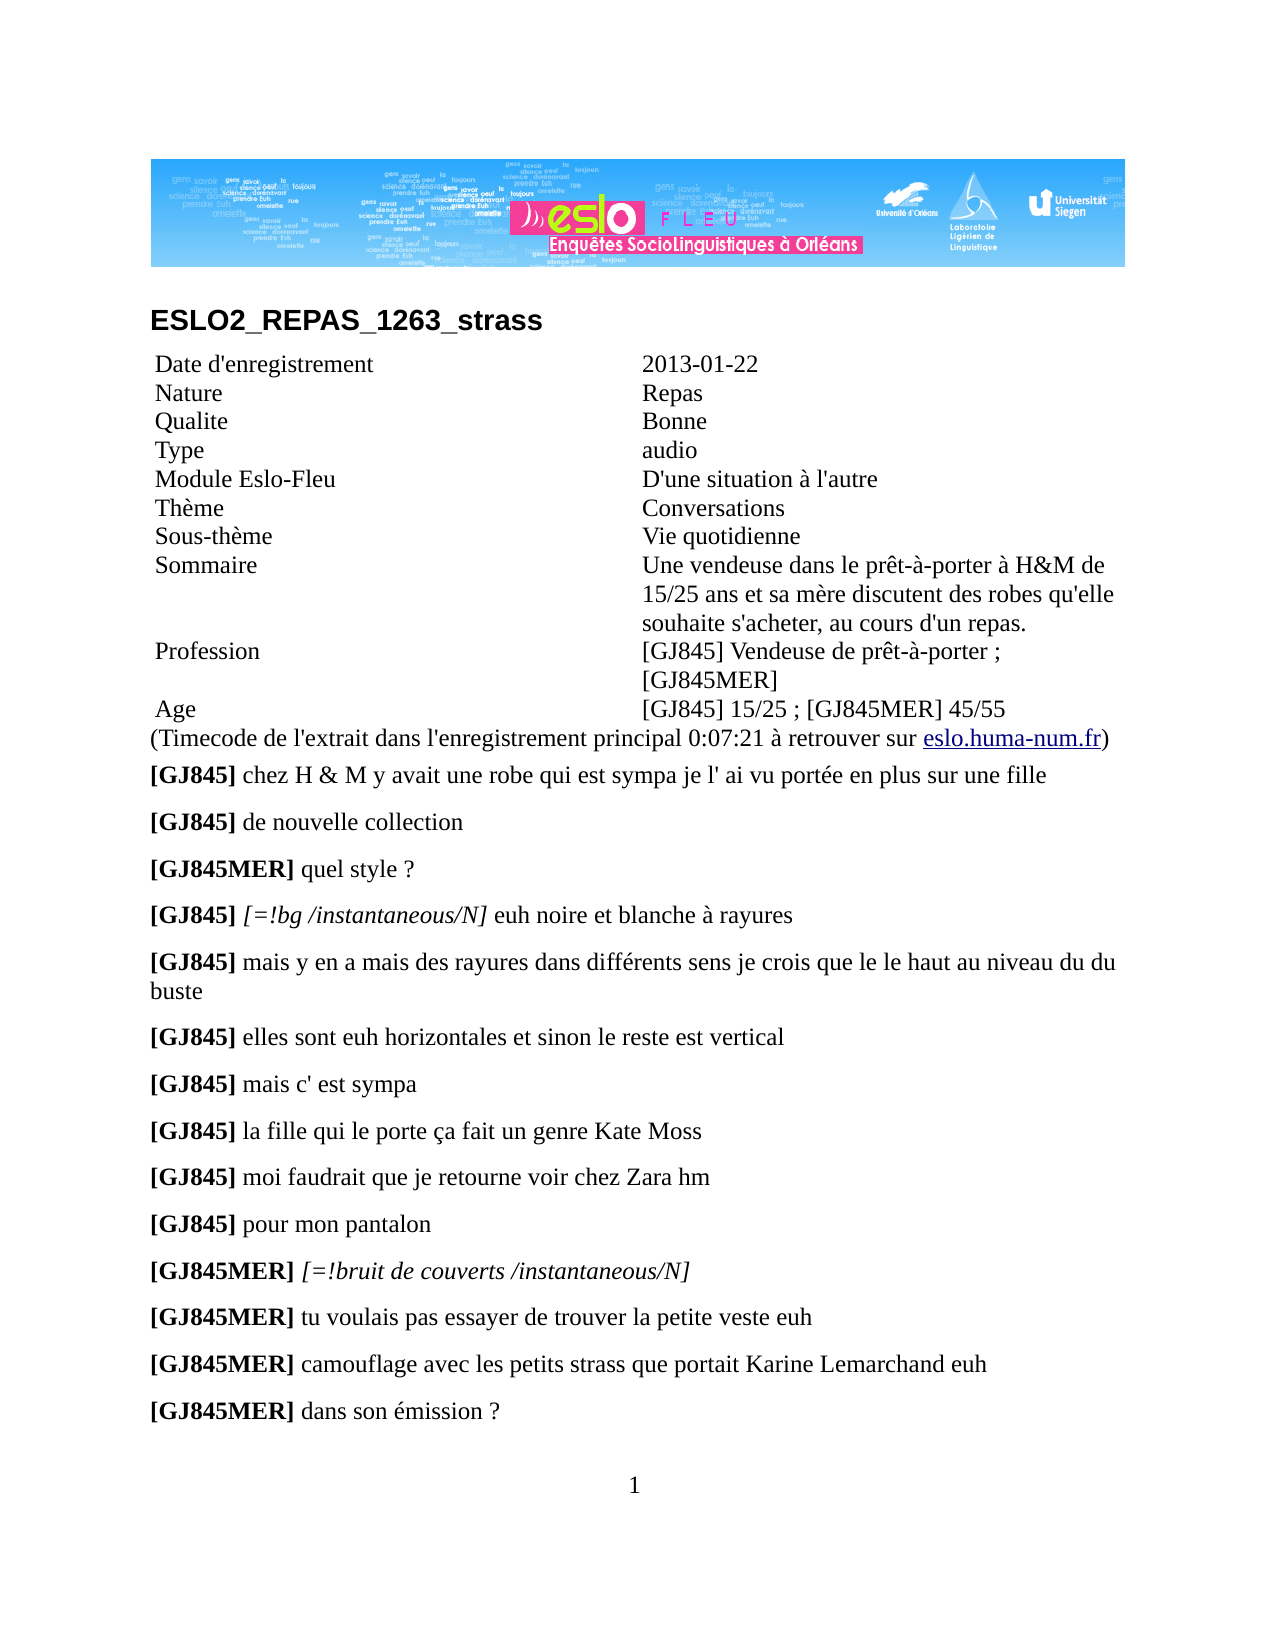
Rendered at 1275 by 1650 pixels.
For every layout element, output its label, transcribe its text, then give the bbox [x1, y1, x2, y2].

text [GJ845] [=!bg /instantaneous/N] euh noire et blanche à rayures [150, 900, 1125, 929]
table_header Date d'enregistrement [150, 349, 637, 378]
text [GJ845] elles sont euh horizontales et sinon le reste est vertical [150, 1022, 1125, 1051]
table_cell [GJ845] 15/25 ; [GJ845MER] 45/55 [638, 694, 1125, 723]
picture [150, 158, 1125, 269]
table_cell Module Eslo-Fleu [150, 464, 637, 493]
table_cell Sommaire [150, 550, 637, 636]
table_cell Nature [150, 378, 637, 406]
text [GJ845MER] quel style ? [150, 854, 1125, 882]
table_cell Conversations [638, 493, 1125, 521]
text [GJ845] de nouvelle collection [150, 807, 1125, 836]
table_cell Une vendeuse dans le prêt-à-porter à H&M de 15/25 ans et sa mère discutent des robes qu'elle souhaite s'acheter, au cours d'un repas. [638, 550, 1125, 636]
table_cell D'une situation à l'autre [638, 464, 1125, 493]
table_cell Sous-thème [150, 521, 637, 550]
table_cell audio [638, 435, 1125, 464]
text [GJ845] pour mon pantalon [150, 1209, 1125, 1238]
table_cell Profession [150, 636, 637, 694]
table_cell Repas [638, 378, 1125, 406]
text [GJ845MER] tu voulais pas essayer de trouver la petite veste euh [150, 1302, 1125, 1331]
text [GJ845MER] camouflage avec les petits strass que portait Karine Lemarchand euh [150, 1349, 1125, 1378]
text [GJ845] moi faudrait que je retourne voir chez Zara hm [150, 1162, 1125, 1191]
text [GJ845MER] dans son émission ? [150, 1396, 1125, 1424]
subtitle ESLO2_REPAS_1263_strass [150, 303, 1125, 336]
table_cell Vie quotidienne [638, 521, 1125, 550]
text [GJ845] mais c' est sympa [150, 1069, 1125, 1098]
table_cell [GJ845] Vendeuse de prêt-à-porter ; [GJ845MER] [638, 636, 1125, 694]
table_header 2013-01-22 [638, 349, 1125, 378]
text [GJ845] la fille qui le porte ça fait un genre Kate Moss [150, 1116, 1125, 1144]
table_cell Age [150, 694, 637, 723]
table_cell Qualite [150, 406, 637, 435]
text (Timecode de l'extrait dans l'enregistrement principal 0:07:21 à retrouver sur eslo.huma-num.fr) [150, 723, 1125, 751]
table_cell Bonne [638, 406, 1125, 435]
text [GJ845MER] [=!bruit de couverts /instantaneous/N] [150, 1256, 1125, 1284]
text [GJ845] mais y en a mais des rayures dans différents sens je crois que le le haut au niveau du du buste [150, 947, 1125, 1004]
table_cell Thème [150, 493, 637, 521]
table_cell Type [150, 435, 637, 464]
text [GJ845] chez H & M y avait une robe qui est sympa je l' ai vu portée en plus sur une fille [150, 760, 1125, 789]
